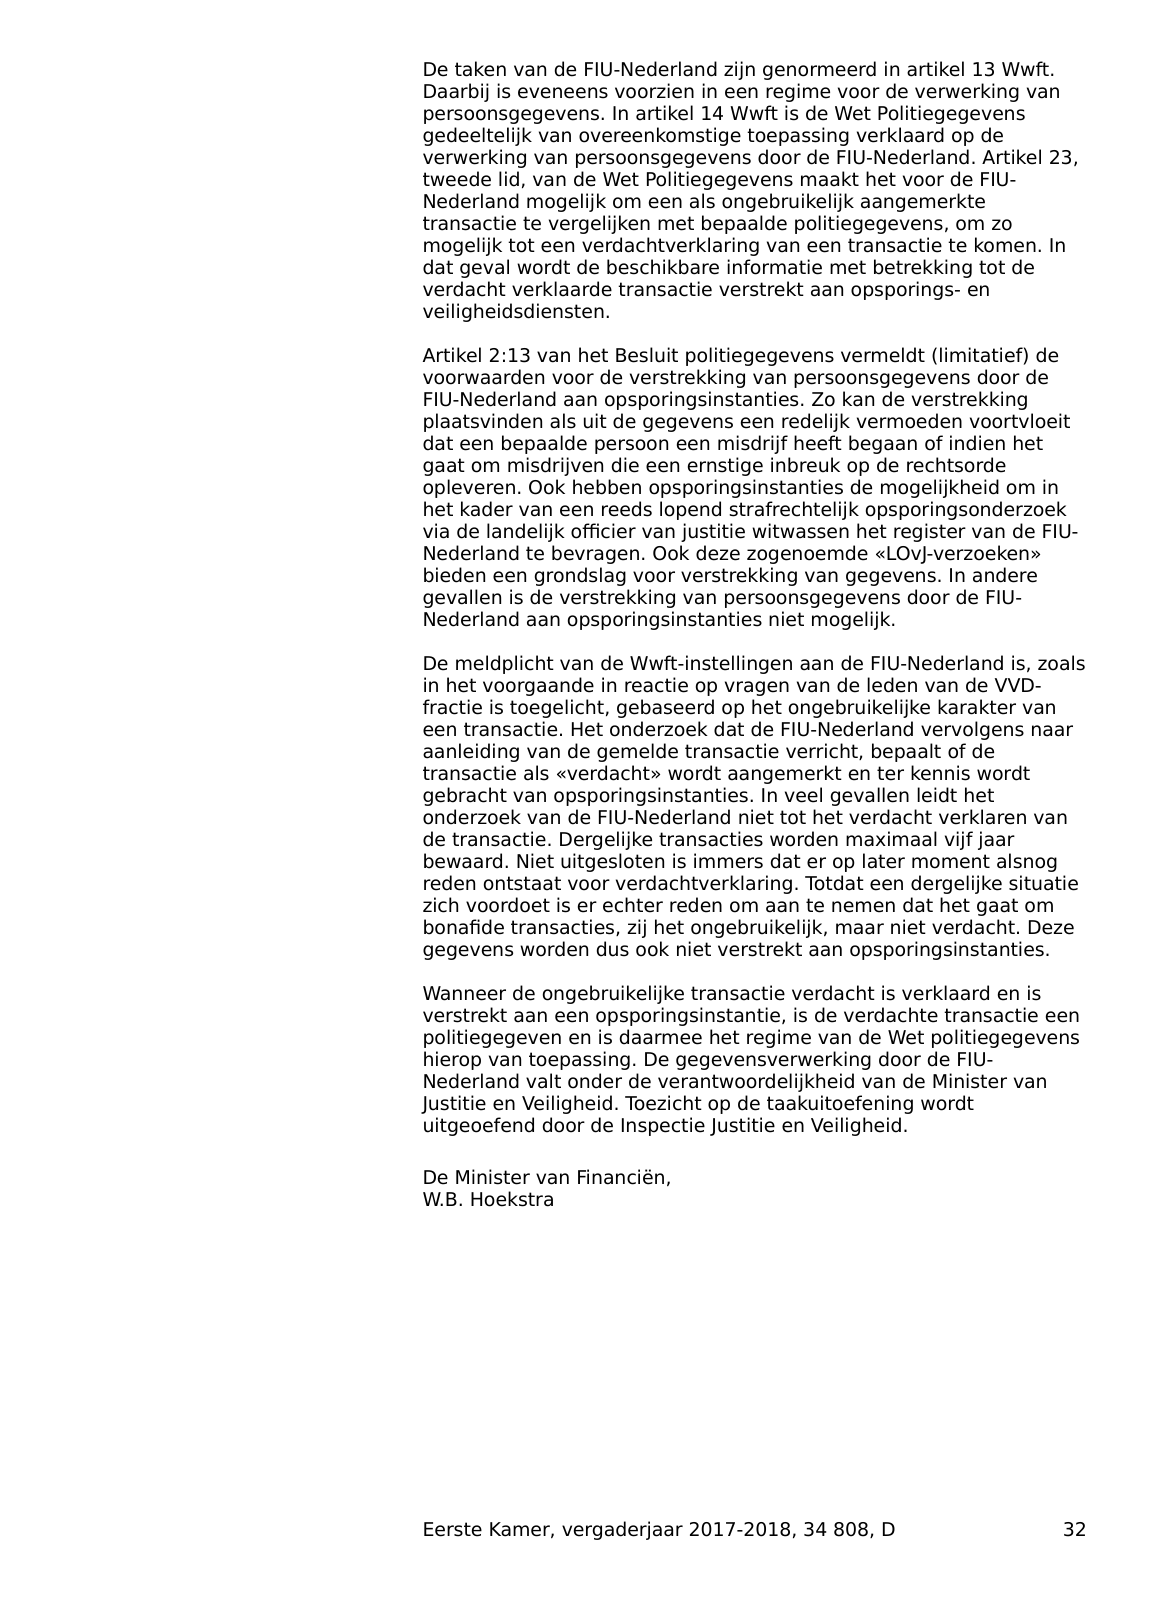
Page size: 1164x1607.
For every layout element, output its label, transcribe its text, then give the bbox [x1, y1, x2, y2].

text Artikel 2:13 van het Besluit politiegegevens vermeldt (limitatief) de voorwaarden voor de verstrekking van persoonsgegevens door de FIU-Nederland aan opsporingsinstanties. Zo kan de verstrekking plaatsvinden als uit de gegevens een redelijk vermoeden voortvloeit dat een bepaalde persoon een misdrijf heeft begaan of indien het gaat om misdrijven die een ernstige inbreuk op de rechtsorde opleveren. Ook hebben opsporingsinstanties de mogelijkheid om in het kader van een reeds lopend strafrechtelijk opsporingsonderzoek via de landelijk officier van justitie witwassen het register van de FIU-Nederland te bevragen. Ook deze zogenoemde «LOvJ-verzoeken» bieden een grondslag voor verstrekking van gegevens. In andere gevallen is de verstrekking van persoonsgegevens door de FIU-Nederland aan opsporingsinstanties niet mogelijk. [422, 345, 1087, 631]
text De meldplicht van de Wwft-instellingen aan de FIU-Nederland is, zoals in het voorgaande in reactie op vragen van de leden van de VVD-fractie is toegelicht, gebaseerd op het ongebruikelijke karakter van een transactie. Het onderzoek dat de FIU-Nederland vervolgens naar aanleiding van de gemelde transactie verricht, bepaalt of de transactie als «verdacht» wordt aangemerkt en ter kennis wordt gebracht van opsporingsinstanties. In veel gevallen leidt het onderzoek van de FIU-Nederland niet tot het verdacht verklaren van de transactie. Dergelijke transacties worden maximaal vijf jaar bewaard. Niet uitgesloten is immers dat er op later moment alsnog reden ontstaat voor verdachtverklaring. Totdat een dergelijke situatie zich voordoet is er echter reden om aan te nemen dat het gaat om bonafide transacties, zij het ongebruikelijk, maar niet verdacht. Deze gegevens worden dus ook niet verstrekt aan opsporingsinstanties. [422, 653, 1087, 961]
text De Minister van Financiën, W.B. Hoekstra [422, 1167, 1087, 1211]
text Wanneer de ongebruikelijke transactie verdacht is verklaard en is verstrekt aan een opsporingsinstantie, is de verdachte transactie een politiegegeven en is daarmee het regime van de Wet politiegegevens hierop van toepassing. De gegevensverwerking door de FIU-Nederland valt onder de verantwoordelijkheid van de Minister van Justitie en Veiligheid. Toezicht op de taakuitoefening wordt uitgeoefend door de Inspectie Justitie en Veiligheid. [422, 983, 1087, 1137]
text De taken van de FIU-Nederland zijn genormeerd in artikel 13 Wwft. Daarbij is eveneens voorzien in een regime voor de verwerking van persoonsgegevens. In artikel 14 Wwft is de Wet Politiegegevens gedeeltelijk van overeenkomstige toepassing verklaard op de verwerking van persoonsgegevens door de FIU-Nederland. Artikel 23, tweede lid, van de Wet Politiegegevens maakt het voor de FIU-Nederland mogelijk om een als ongebruikelijk aangemerkte transactie te vergelijken met bepaalde politiegegevens, om zo mogelijk tot een verdachtverklaring van een transactie te komen. In dat geval wordt de beschikbare informatie met betrekking tot de verdacht verklaarde transactie verstrekt aan opsporings- en veiligheidsdiensten. [422, 59, 1087, 323]
